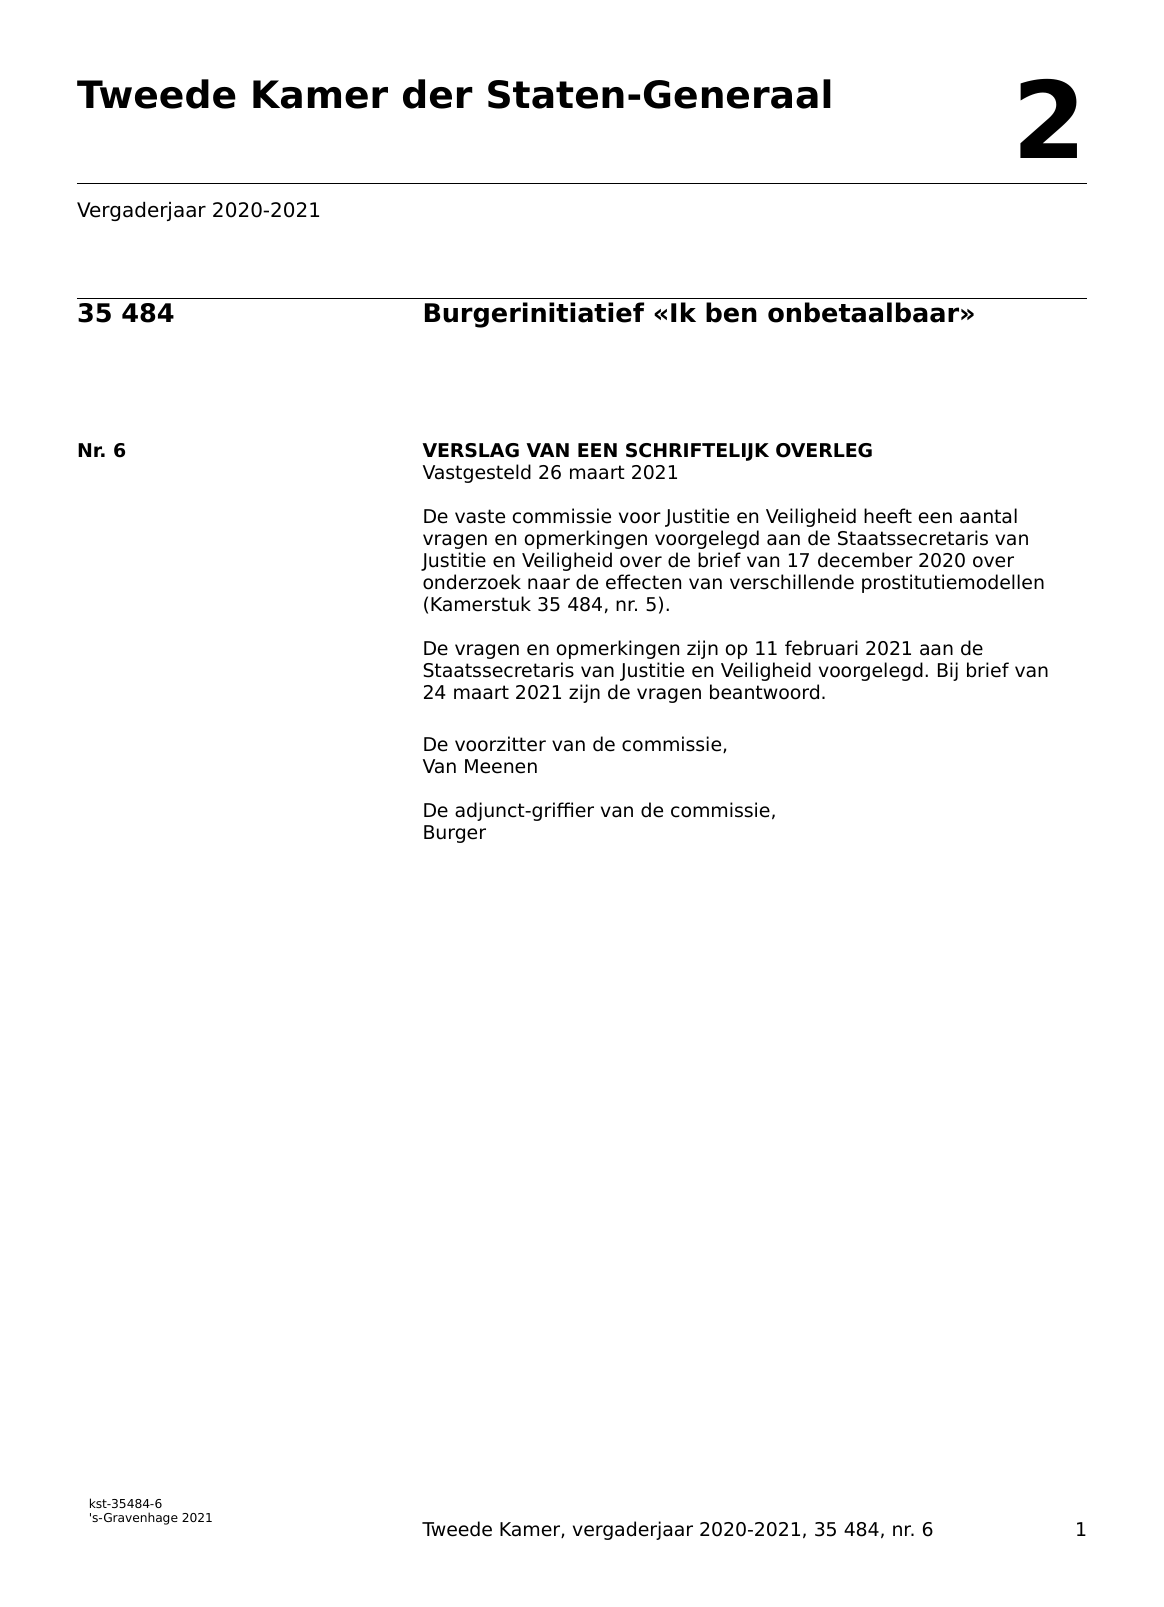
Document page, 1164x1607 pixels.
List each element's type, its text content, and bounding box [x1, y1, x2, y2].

text Vastgesteld 26 maart 2021 [422, 462, 1087, 484]
table_header Tweede Kamer der Staten-Generaal [77, 59, 886, 183]
table_header 2 [886, 59, 1087, 183]
subtitle Nr. 6 VERSLAG VAN EEN SCHRIFTELIJK OVERLEG [77, 440, 1087, 462]
text 's-Gravenhage 2021 [88, 1511, 323, 1525]
text De vragen en opmerkingen zijn op 11 februari 2021 aan de Staatssecretaris van Justitie en Veiligheid voorgelegd. Bij brief van 24 maart 2021 zijn de vragen beantwoord. [422, 638, 1087, 704]
text kst-35484-6 [88, 1497, 323, 1511]
text De vaste commissie voor Justitie en Veiligheid heeft een aantal vragen en opmerkingen voorgelegd aan de Staatssecretaris van Justitie en Veiligheid over de brief van 17 december 2020 over onderzoek naar de effecten van verschillende prostitutiemodellen (Kamerstuk 35 484, nr. 5). [422, 506, 1087, 616]
table_cell Vergaderjaar 2020-2021 [77, 184, 1087, 298]
text De adjunct-griffier van de commissie, Burger [422, 800, 1087, 844]
text De voorzitter van de commissie, Van Meenen [422, 734, 1087, 778]
subtitle 35 484 Burgerinitiatief «Ik ben onbetaalbaar» [77, 299, 1087, 329]
